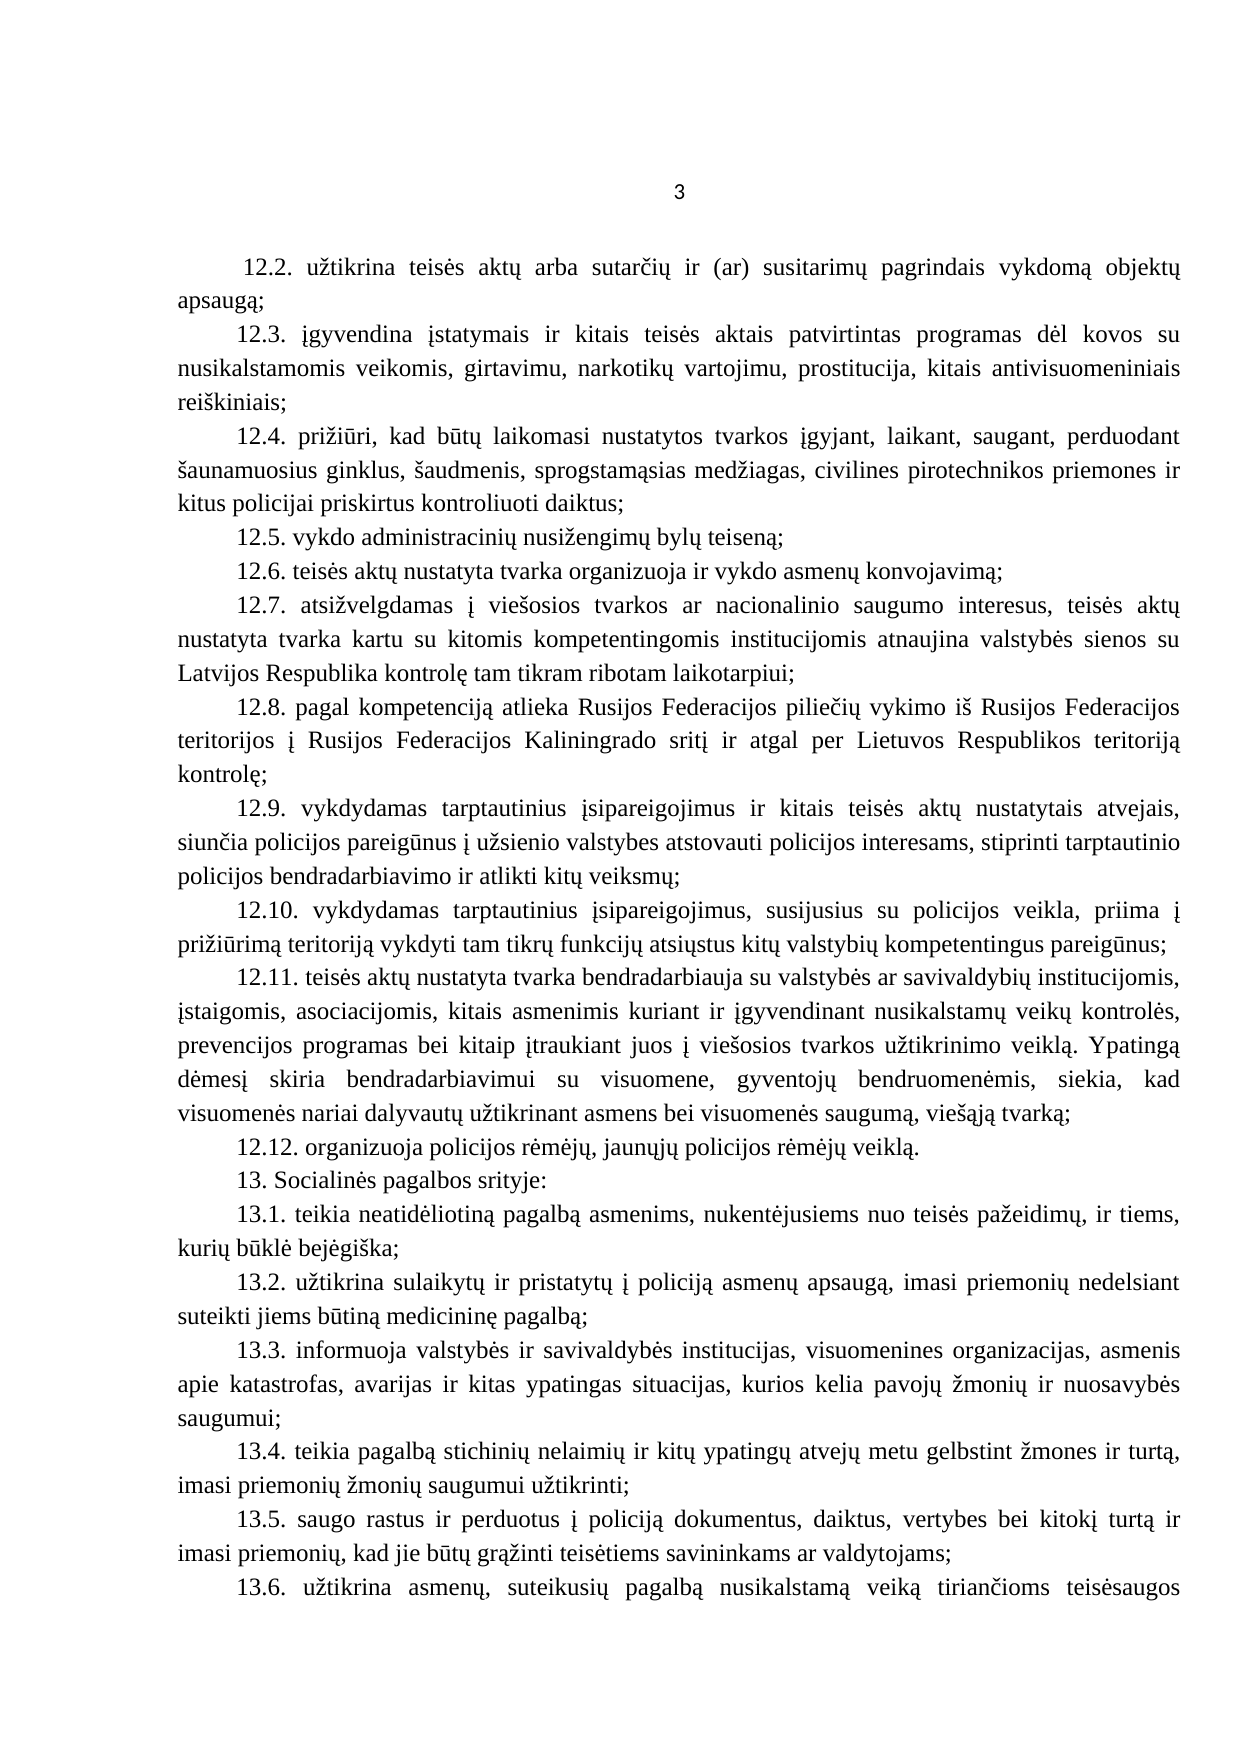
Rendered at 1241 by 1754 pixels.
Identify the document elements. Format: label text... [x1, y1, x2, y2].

text 12.3. įgyvendina įstatymais ir kitais teisės aktais patvirtintas programas dėl kovos su nusikalstamomis veikomis, girtavimu, narkotikų vartojimu, prostitucija, kitais antivisuomeniniais reiškiniais; [177, 319, 1181, 416]
text 13. Socialinės pagalbos srityje: [177, 1166, 1181, 1194]
text 13.2. užtikrina sulaikytų ir pristatytų į policiją asmenų apsaugą, imasi priemonių nedelsiant suteikti jiems būtiną medicininę pagalbą; [177, 1267, 1181, 1330]
text 12.12. organizuoja policijos rėmėjų, jaunųjų policijos rėmėjų veiklą. [177, 1132, 1181, 1161]
text 12.9. vykdydamas tarptautinius įsipareigojimus ir kitais teisės aktų nustatytais atvejais, siunčia policijos pareigūnus į užsienio valstybes atstovauti policijos interesams, stiprinti tarptautinio policijos bendradarbiavimo ir atlikti kitų veiksmų; [177, 793, 1181, 890]
text 12.4. prižiūri, kad būtų laikomasi nustatytos tvarkos įgyjant, laikant, saugant, perduodant šaunamuosius ginklus, šaudmenis, sprogstamąsias medžiagas, civilines pirotechnikos priemones ir kitus policijai priskirtus kontroliuoti daiktus; [177, 421, 1181, 517]
text 12.10. vykdydamas tarptautinius įsipareigojimus, susijusius su policijos veikla, priima į prižiūrimą teritoriją vykdyti tam tikrų funkcijų atsiųstus kitų valstybių kompetentingus pareigūnus; [177, 895, 1181, 957]
text 13.3. informuoja valstybės ir savivaldybės institucijas, visuomenines organizacijas, asmenis apie katastrofas, avarijas ir kitas ypatingas situacijas, kurios kelia pavojų žmonių ir nuosavybės saugumui; [177, 1335, 1181, 1431]
text 12.7. atsižvelgdamas į viešosios tvarkos ar nacionalinio saugumo interesus, teisės aktų nustatyta tvarka kartu su kitomis kompetentingomis institucijomis atnaujina valstybės sienos su Latvijos Respublika kontrolę tam tikram ribotam laikotarpiui; [177, 590, 1181, 687]
text 12.2. užtikrina teisės aktų arba sutarčių ir (ar) susitarimų pagrindais vykdomą objektų apsaugą; [177, 252, 1181, 314]
text 13.6. užtikrina asmenų, suteikusių pagalbą nusikalstamą veiką tiriančioms teisėsaugos [177, 1572, 1181, 1601]
text 13.5. saugo rastus ir perduotus į policiją dokumentus, daiktus, vertybes bei kitokį turtą ir imasi priemonių, kad jie būtų grąžinti teisėtiems savininkams ar valdytojams; [177, 1504, 1181, 1567]
text 12.8. pagal kompetenciją atlieka Rusijos Federacijos piliečių vykimo iš Rusijos Federacijos teritorijos į Rusijos Federacijos Kaliningrado sritį ir atgal per Lietuvos Respublikos teritoriją kontrolę; [177, 692, 1181, 788]
text 12.5. vykdo administracinių nusižengimų bylų teiseną; [177, 522, 1181, 551]
text 13.1. teikia neatidėliotiną pagalbą asmenims, nukentėjusiems nuo teisės pažeidimų, ir tiems, kurių būklė bejėgiška; [177, 1199, 1181, 1262]
text 13.4. teikia pagalbą stichinių nelaimių ir kitų ypatingų atvejų metu gelbstint žmones ir turtą, imasi priemonių žmonių saugumui užtikrinti; [177, 1436, 1181, 1499]
text 12.11. teisės aktų nustatyta tvarka bendradarbiauja su valstybės ar savivaldybių institucijomis, įstaigomis, asociacijomis, kitais asmenimis kuriant ir įgyvendinant nusikalstamų veikų kontrolės, prevencijos programas bei kitaip įtraukiant juos į viešosios tvarkos užtikrinimo veiklą. Ypatingą dėmesį skiria bendradarbiavimui su visuomene, gyventojų bendruomenėmis, siekia, kad visuomenės nariai dalyvautų užtikrinant asmens bei visuomenės saugumą, viešąją tvarką; [177, 962, 1181, 1127]
text 12.6. teisės aktų nustatyta tvarka organizuoja ir vykdo asmenų konvojavimą; [177, 556, 1181, 585]
